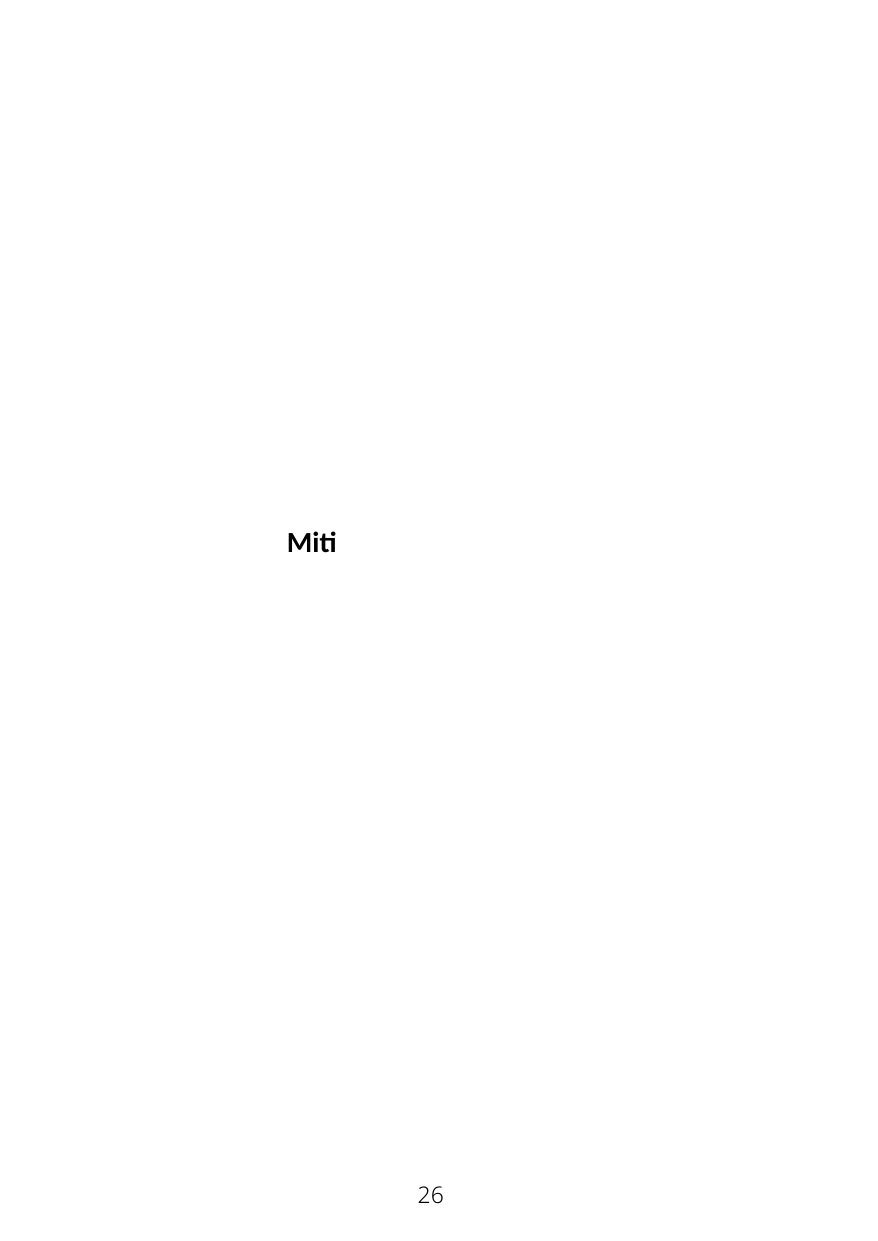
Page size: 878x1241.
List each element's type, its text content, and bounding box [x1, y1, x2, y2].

subtitle Miti [59, 524, 564, 560]
